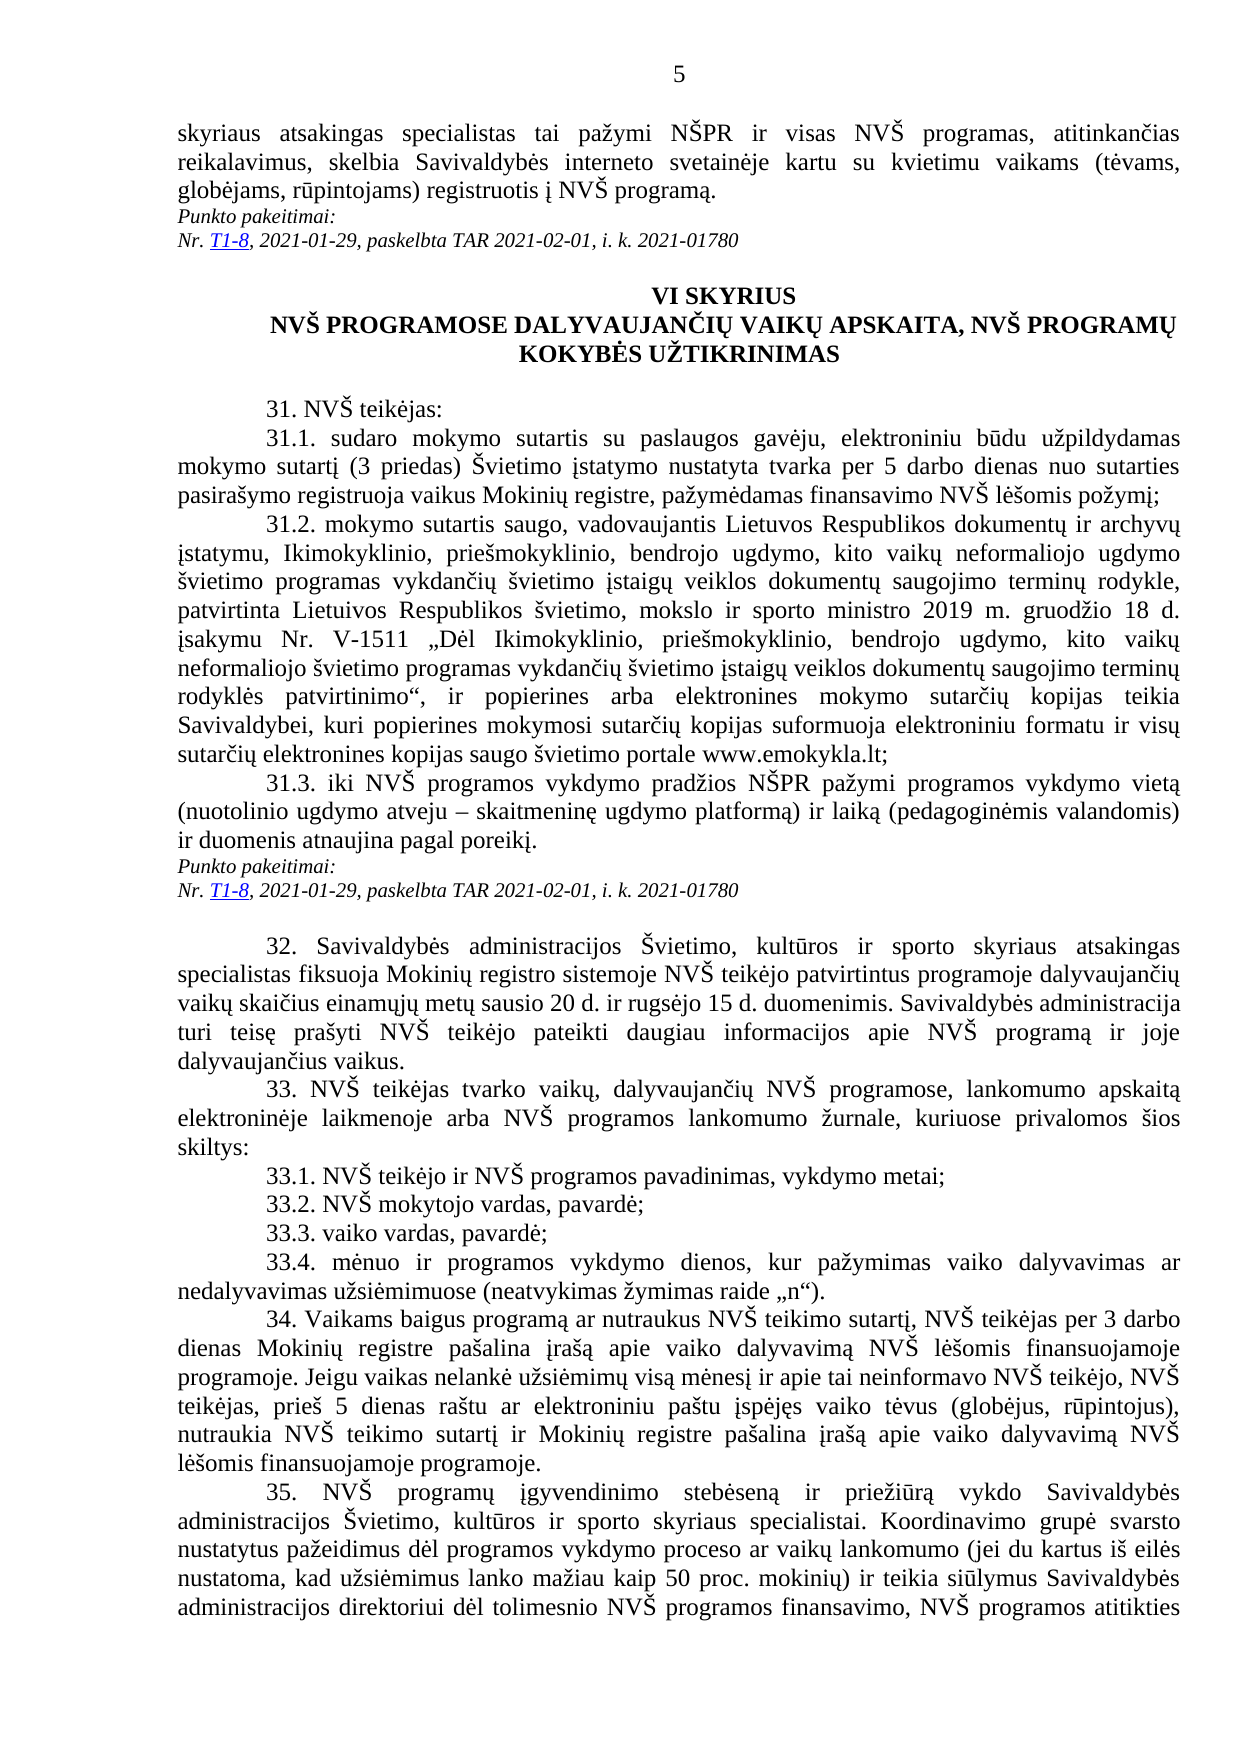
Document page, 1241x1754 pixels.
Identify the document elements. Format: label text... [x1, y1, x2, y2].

text NVŠ PROGRAMOSE DALYVAUJANČIŲ VAIKŲ APSKAITA, NVŠ PROGRAMŲ KOKYBĖS UŽTIKRINIMAS [177, 310, 1181, 367]
text 33. NVŠ teikėjas tvarko vaikų, dalyvaujančių NVŠ programose, lankomumo apskaitą elektroninėje laikmenoje arba NVŠ programos lankomumo žurnale, kuriuose privalomos šios skiltys: [177, 1074, 1181, 1161]
text Nr. T1-8, 2021-01-29, paskelbta TAR 2021-02-01, i. k. 2021-01780 [177, 228, 1181, 252]
text 31.3. iki NVŠ programos vykdymo pradžios NŠPR pažymi programos vykdymo vietą (nuotolinio ugdymo atveju – skaitmeninę ugdymo platformą) ir laiką (pedagoginėmis valandomis) ir duomenis atnaujina pagal poreikį. [177, 768, 1181, 854]
text 33.3. vaiko vardas, pavardė; [177, 1218, 1181, 1247]
text Punkto pakeitimai: [177, 204, 1181, 228]
text 33.2. NVŠ mokytojo vardas, pavardė; [177, 1189, 1181, 1218]
text Nr. T1-8, 2021-01-29, paskelbta TAR 2021-02-01, i. k. 2021-01780 [177, 878, 1181, 902]
text 33.4. mėnuo ir programos vykdymo dienos, kur pažymimas vaiko dalyvavimas ar nedalyvavimas užsiėmimuose (neatvykimas žymimas raide „n“). [177, 1247, 1181, 1304]
text 31.2. mokymo sutartis saugo, vadovaujantis Lietuvos Respublikos dokumentų ir archyvų įstatymu, Ikimokyklinio, priešmokyklinio, bendrojo ugdymo, kito vaikų neformaliojo ugdymo švietimo programas vykdančių švietimo įstaigų veiklos dokumentų saugojimo terminų rodykle, patvirtinta Lietuivos Respublikos švietimo, mokslo ir sporto ministro 2019 m. gruodžio 18 d. įsakymu Nr. V-1511 „Dėl Ikimokyklinio, priešmokyklinio, bendrojo ugdymo, kito vaikų neformaliojo švietimo programas vykdančių švietimo įstaigų veiklos dokumentų saugojimo terminų rodyklės patvirtinimo“, ir popierines arba elektronines mokymo sutarčių kopijas teikia Savivaldybei, kuri popierines mokymosi sutarčių kopijas suformuoja elektroniniu formatu ir visų sutarčių elektronines kopijas saugo švietimo portale www.emokykla.lt; [177, 509, 1181, 768]
text Punkto pakeitimai: [177, 854, 1181, 878]
text 31. NVŠ teikėjas: [177, 394, 1181, 423]
text 31.1. sudaro mokymo sutartis su paslaugos gavėju, elektroniniu būdu užpildydamas mokymo sutartį (3 priedas) Švietimo įstatymo nustatyta tvarka per 5 darbo dienas nuo sutarties pasirašymo registruoja vaikus Mokinių registre, pažymėdamas finansavimo NVŠ lėšomis požymį; [177, 423, 1181, 509]
text 33.1. NVŠ teikėjo ir NVŠ programos pavadinimas, vykdymo metai; [177, 1161, 1181, 1189]
text 34. Vaikams baigus programą ar nutraukus NVŠ teikimo sutartį, NVŠ teikėjas per 3 darbo dienas Mokinių registre pašalina įrašą apie vaiko dalyvavimą NVŠ lėšomis finansuojamoje programoje. Jeigu vaikas nelankė užsiėmimų visą mėnesį ir apie tai neinformavo NVŠ teikėjo, NVŠ teikėjas, prieš 5 dienas raštu ar elektroniniu paštu įspėjęs vaiko tėvus (globėjus, rūpintojus), nutraukia NVŠ teikimo sutartį ir Mokinių registre pašalina įrašą apie vaiko dalyvavimą NVŠ lėšomis finansuojamoje programoje. [177, 1304, 1181, 1477]
text 35. NVŠ programų įgyvendinimo stebėseną ir priežiūrą vykdo Savivaldybės administracijos Švietimo, kultūros ir sporto skyriaus specialistai. Koordinavimo grupė svarsto nustatytus pažeidimus dėl programos vykdymo proceso ar vaikų lankomumo (jei du kartus iš eilės nustatoma, kad užsiėmimus lanko mažiau kaip 50 proc. mokinių) ir teikia siūlymus Savivaldybės administracijos direktoriui dėl tolimesnio NVŠ programos finansavimo, NVŠ programos atitikties [177, 1477, 1181, 1621]
text VI SKYRIUS [177, 281, 1181, 310]
text 32. Savivaldybės administracijos Švietimo, kultūros ir sporto skyriaus atsakingas specialistas fiksuoja Mokinių registro sistemoje NVŠ teikėjo patvirtintus programoje dalyvaujančių vaikų skaičius einamųjų metų sausio 20 d. ir rugsėjo 15 d. duomenimis. Savivaldybės administracija turi teisę prašyti NVŠ teikėjo pateikti daugiau informacijos apie NVŠ programą ir joje dalyvaujančius vaikus. [177, 931, 1181, 1074]
text skyriaus atsakingas specialistas tai pažymi NŠPR ir visas NVŠ programas, atitinkančias reikalavimus, skelbia Savivaldybės interneto svetainėje kartu su kvietimu vaikams (tėvams, globėjams, rūpintojams) registruotis į NVŠ programą. [177, 118, 1181, 204]
